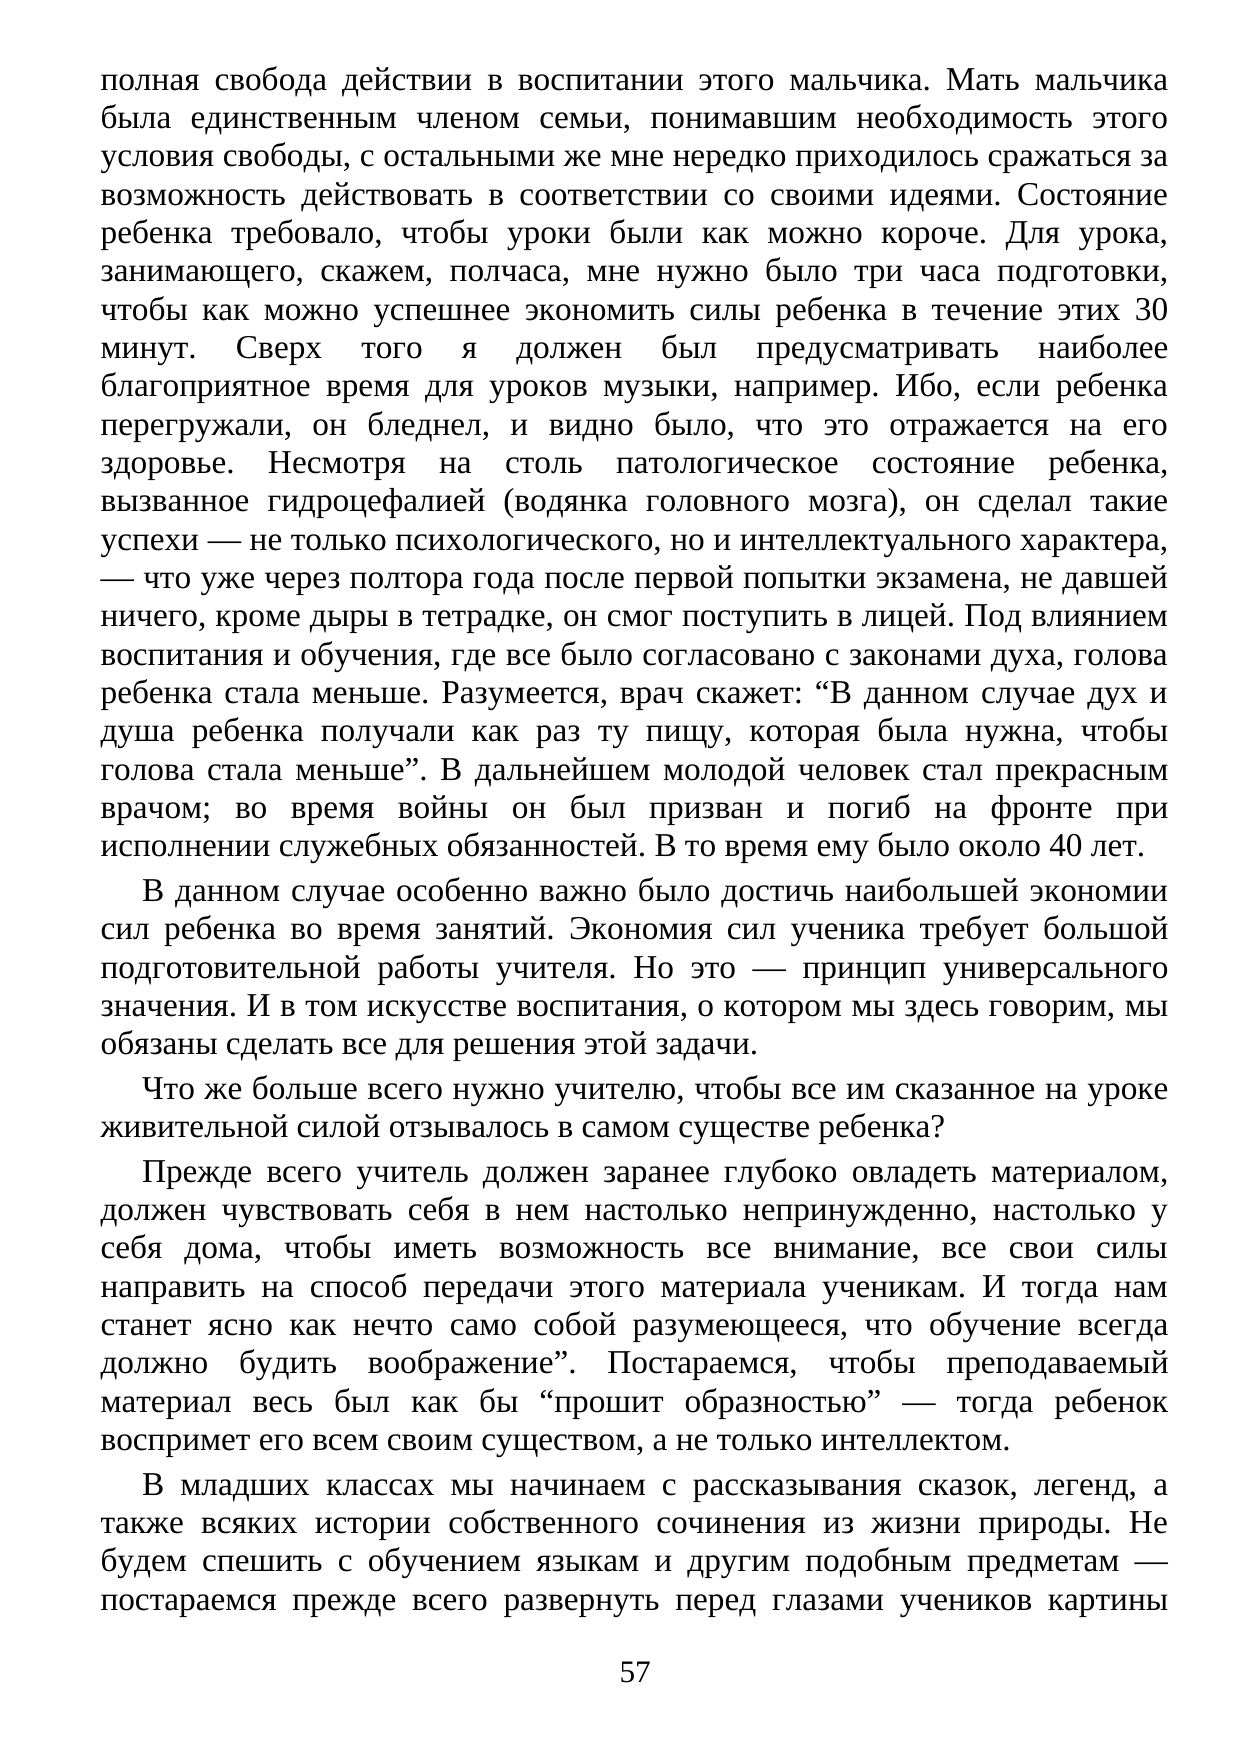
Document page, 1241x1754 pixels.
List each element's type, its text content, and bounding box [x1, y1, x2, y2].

text полная свобода действии в воспитании этого мальчика. Мать мальчика была единственным членом семьи, понимавшим необходимость этого условия свободы, с остальными же мне нередко приходилось сражаться за возможность действовать в соответствии со своими идеями. Состояние ребенка требовало, чтобы уроки были как можно короче. Для урока, занимающего, скажем, полчаса, мне нужно было три часа подготовки, чтобы как можно успешнее экономить силы ребенка в течение этих 30 минут. Сверх того я должен был предусматривать наиболее благоприятное время для уроков музыки, например. Ибо, если ребенка перегружали, он бледнел, и видно было, что это отражается на его здоровье. Несмотря на столь патологическое состояние ребенка, вызванное гидроцефалией (водянка головного мозга), он сделал такие успехи — не только психологического, но и интеллектуального характера, — что уже через полтора года после первой попытки экзамена, не давшей ничего, кроме дыры в тетрадке, он смог поступить в лицей. Под влиянием воспитания и обучения, где все было согласовано с законами духа, голова ребенка стала меньше. Разумеется, врач скажет: “В данном случае дух и душа ребенка получали как раз ту пищу, которая была нужна, чтобы голова стала меньше”. В дальнейшем молодой человек стал прекрасным врачом; во время войны он был призван и погиб на фронте при исполнении служебных обязанностей. В то время ему было около 40 лет. [100, 59, 1169, 864]
text В младших классах мы начинаем с рассказывания сказок, легенд, а также всяких истории собственного сочинения из жизни природы. Не будем спешить с обучением языкам и другим подобным предметам — постараемся прежде всего развернуть перед глазами учеников картины [100, 1464, 1169, 1617]
text Что же больше всего нужно учителю, чтобы все им сказанное на уроке живительной силой отзывалось в самом существе ребенка? [100, 1068, 1169, 1145]
text В данном случае особенно важно было достичь наибольшей экономии сил ребенка во время занятий. Экономия сил ученика требует большой подготовительной работы учителя. Но это — принцип универсального значения. И в том искусстве воспитания, о котором мы здесь говорим, мы обязаны сделать все для решения этой задачи. [100, 870, 1169, 1062]
text Прежде всего учитель должен заранее глубоко овладеть материалом, должен чувствовать себя в нем настолько непринужденно, настолько у себя дома, чтобы иметь возможность все внимание, все свои силы направить на способ передачи этого материала ученикам. И тогда нам станет ясно как нечто само собой разумеющееся, что обучение всегда должно будить воображение”. Постараемся, чтобы преподаваемый материал весь был как бы “прошит образностью” — тогда ребенок воспримет его всем своим существом, а не только интеллектом. [100, 1151, 1169, 1458]
